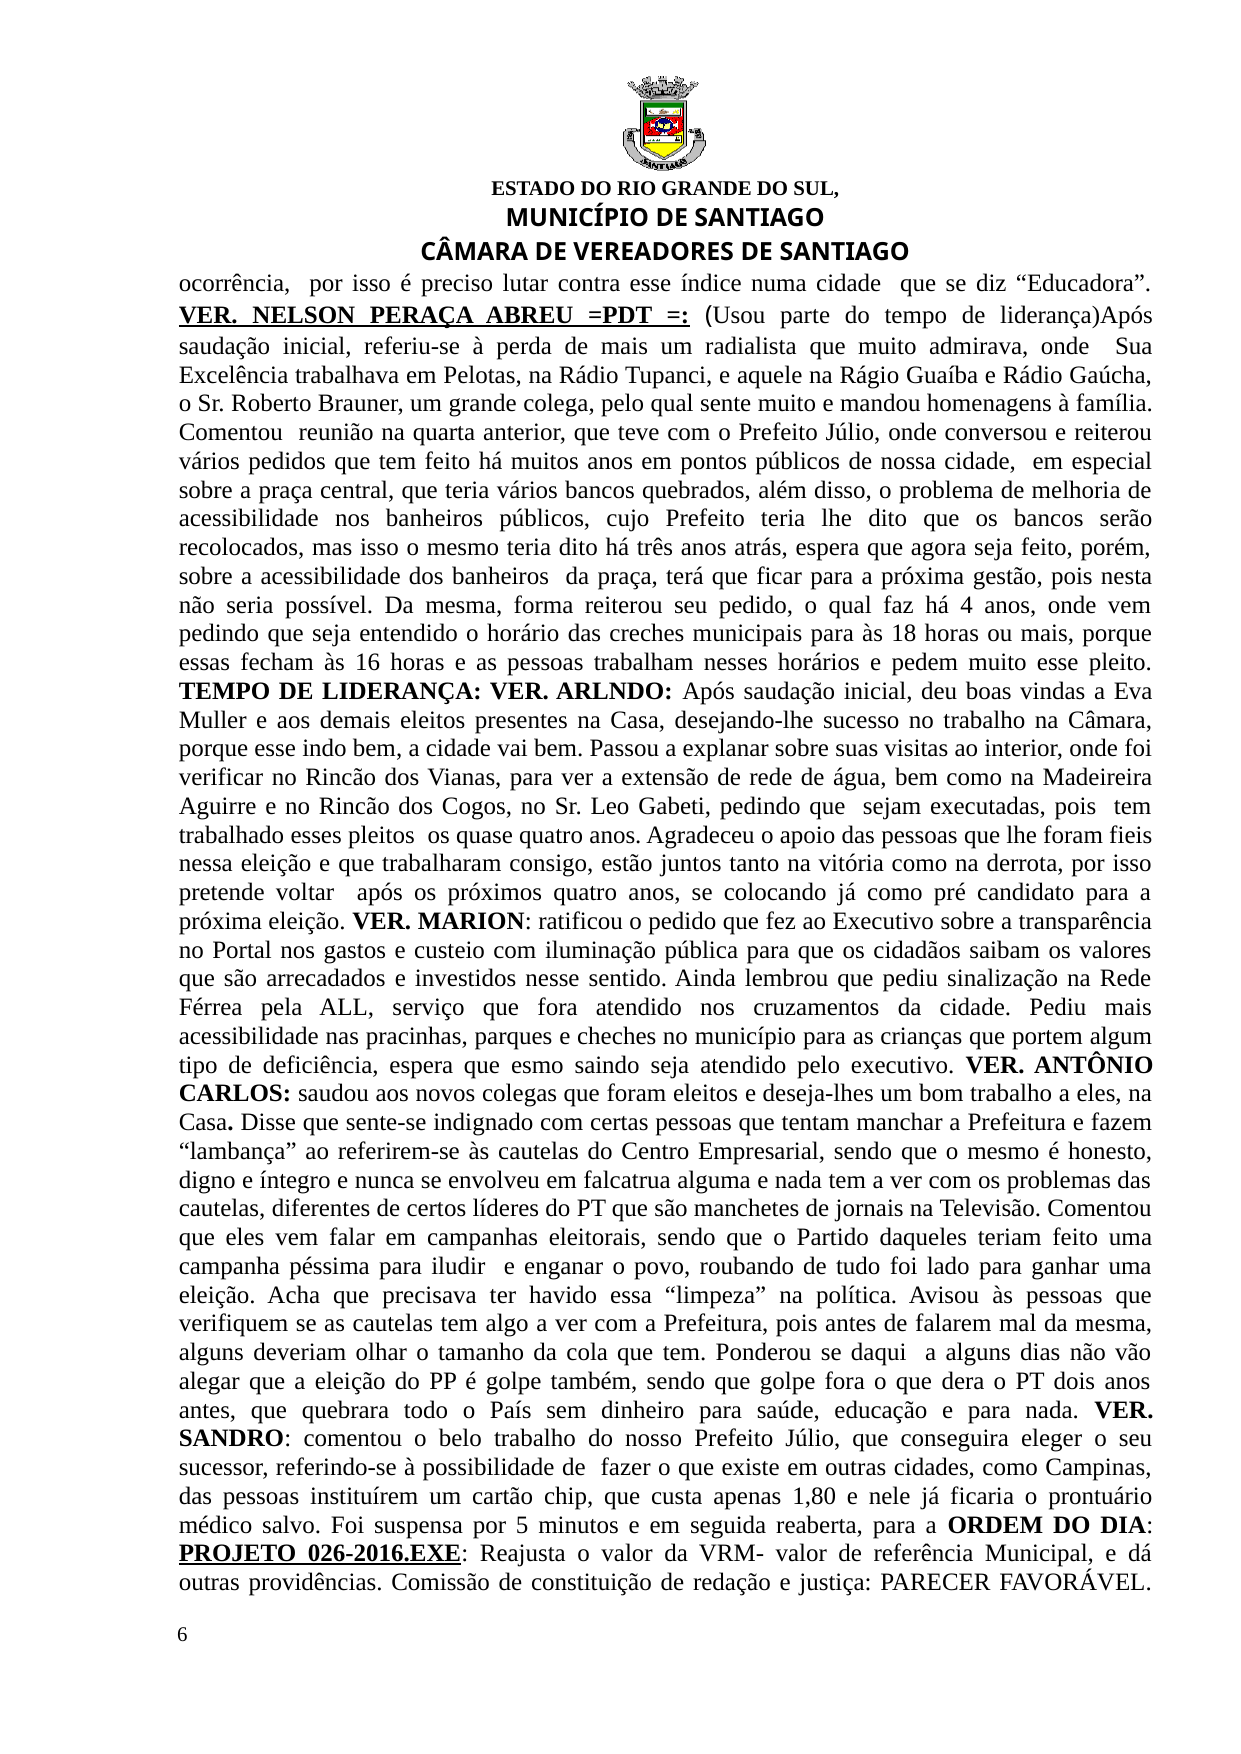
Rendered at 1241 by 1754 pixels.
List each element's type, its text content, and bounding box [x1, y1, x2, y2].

text ocorrência, por isso é preciso lutar contra esse índice numa cidade que se diz “Educadora”. VER. NELSON PERAÇA ABREU =PDT =: (Usou parte do tempo de liderança)Após saudação inicial, referiu-se à perda de mais um radialista que muito admirava, onde Sua Excelência trabalhava em Pelotas, na Rádio Tupanci, e aquele na Rágio Guaíba e Rádio Gaúcha, o Sr. Roberto Brauner, um grande colega, pelo qual sente muito e mandou homenagens à família. Comentou reunião na quarta anterior, que teve com o Prefeito Júlio, onde conversou e reiterou vários pedidos que tem feito há muitos anos em pontos públicos de nossa cidade, em especial sobre a praça central, que teria vários bancos quebrados, além disso, o problema de melhoria de acessibilidade nos banheiros públicos, cujo Prefeito teria lhe dito que os bancos serão recolocados, mas isso o mesmo teria dito há três anos atrás, espera que agora seja feito, porém, sobre a acessibilidade dos banheiros da praça, terá que ficar para a próxima gestão, pois nesta não seria possível. Da mesma, forma reiterou seu pedido, o qual faz há 4 anos, onde vem pedindo que seja entendido o horário das creches municipais para às 18 horas ou mais, porque essas fecham às 16 horas e as pessoas trabalham nesses horários e pedem muito esse pleito. TEMPO DE LIDERANÇA: VER. ARLNDO: Após saudação inicial, deu boas vindas a Eva Muller e aos demais eleitos presentes na Casa, desejando-lhe sucesso no trabalho na Câmara, porque esse indo bem, a cidade vai bem. Passou a explanar sobre suas visitas ao interior, onde foi verificar no Rincão dos Vianas, para ver a extensão de rede de água, bem como na Madeireira Aguirre e no Rincão dos Cogos, no Sr. Leo Gabeti, pedindo que sejam executadas, pois tem trabalhado esses pleitos os quase quatro anos. Agradeceu o apoio das pessoas que lhe foram fieis nessa eleição e que trabalharam consigo, estão juntos tanto na vitória como na derrota, por isso pretende voltar após os próximos quatro anos, se colocando já como pré candidato para a próxima eleição. VER. MARION: ratificou o pedido que fez ao Executivo sobre a transparência no Portal nos gastos e custeio com iluminação pública para que os cidadãos saibam os valores que são arrecadados e investidos nesse sentido. Ainda lembrou que pediu sinalização na Rede Férrea pela ALL, serviço que fora atendido nos cruzamentos da cidade. Pediu mais acessibilidade nas pracinhas, parques e cheches no município para as crianças que portem algum tipo de deficiência, espera que esmo saindo seja atendido pelo executivo. VER. ANTÔNIO CARLOS: saudou aos novos colegas que foram eleitos e deseja-lhes um bom trabalho a eles, na Casa. Disse que sente-se indignado com certas pessoas que tentam manchar a Prefeitura e fazem “lambança” ao referirem-se às cautelas do Centro Empresarial, sendo que o mesmo é honesto, digno e íntegro e nunca se envolveu em falcatrua alguma e nada tem a ver com os problemas das cautelas, diferentes de certos líderes do PT que são manchetes de jornais na Televisão. Comentou que eles vem falar em campanhas eleitorais, sendo que o Partido daqueles teriam feito uma campanha péssima para iludir e enganar o povo, roubando de tudo foi lado para ganhar uma eleição. Acha que precisava ter havido essa “limpeza” na política. Avisou às pessoas que verifiquem se as cautelas tem algo a ver com a Prefeitura, pois antes de falarem mal da mesma, alguns deveriam olhar o tamanho da cola que tem. Ponderou se daqui a alguns dias não vão alegar que a eleição do PP é golpe também, sendo que golpe fora o que dera o PT dois anos antes, que quebrara todo o País sem dinheiro para saúde, educação e para nada. VER. SANDRO: comentou o belo trabalho do nosso Prefeito Júlio, que conseguira eleger o seu sucessor, referindo-se à possibilidade de fazer o que existe em outras cidades, como Campinas, das pessoas instituírem um cartão chip, que custa apenas 1,80 e nele já ficaria o prontuário médico salvo. Foi suspensa por 5 minutos e em seguida reaberta, para a ORDEM DO DIA: PROJETO 026-2016.EXE: Reajusta o valor da VRM- valor de referência Municipal, e dá outras providências. Comissão de constituição de redação e justiça: PARECER FAVORÁVEL. [106, 268, 1153, 1596]
